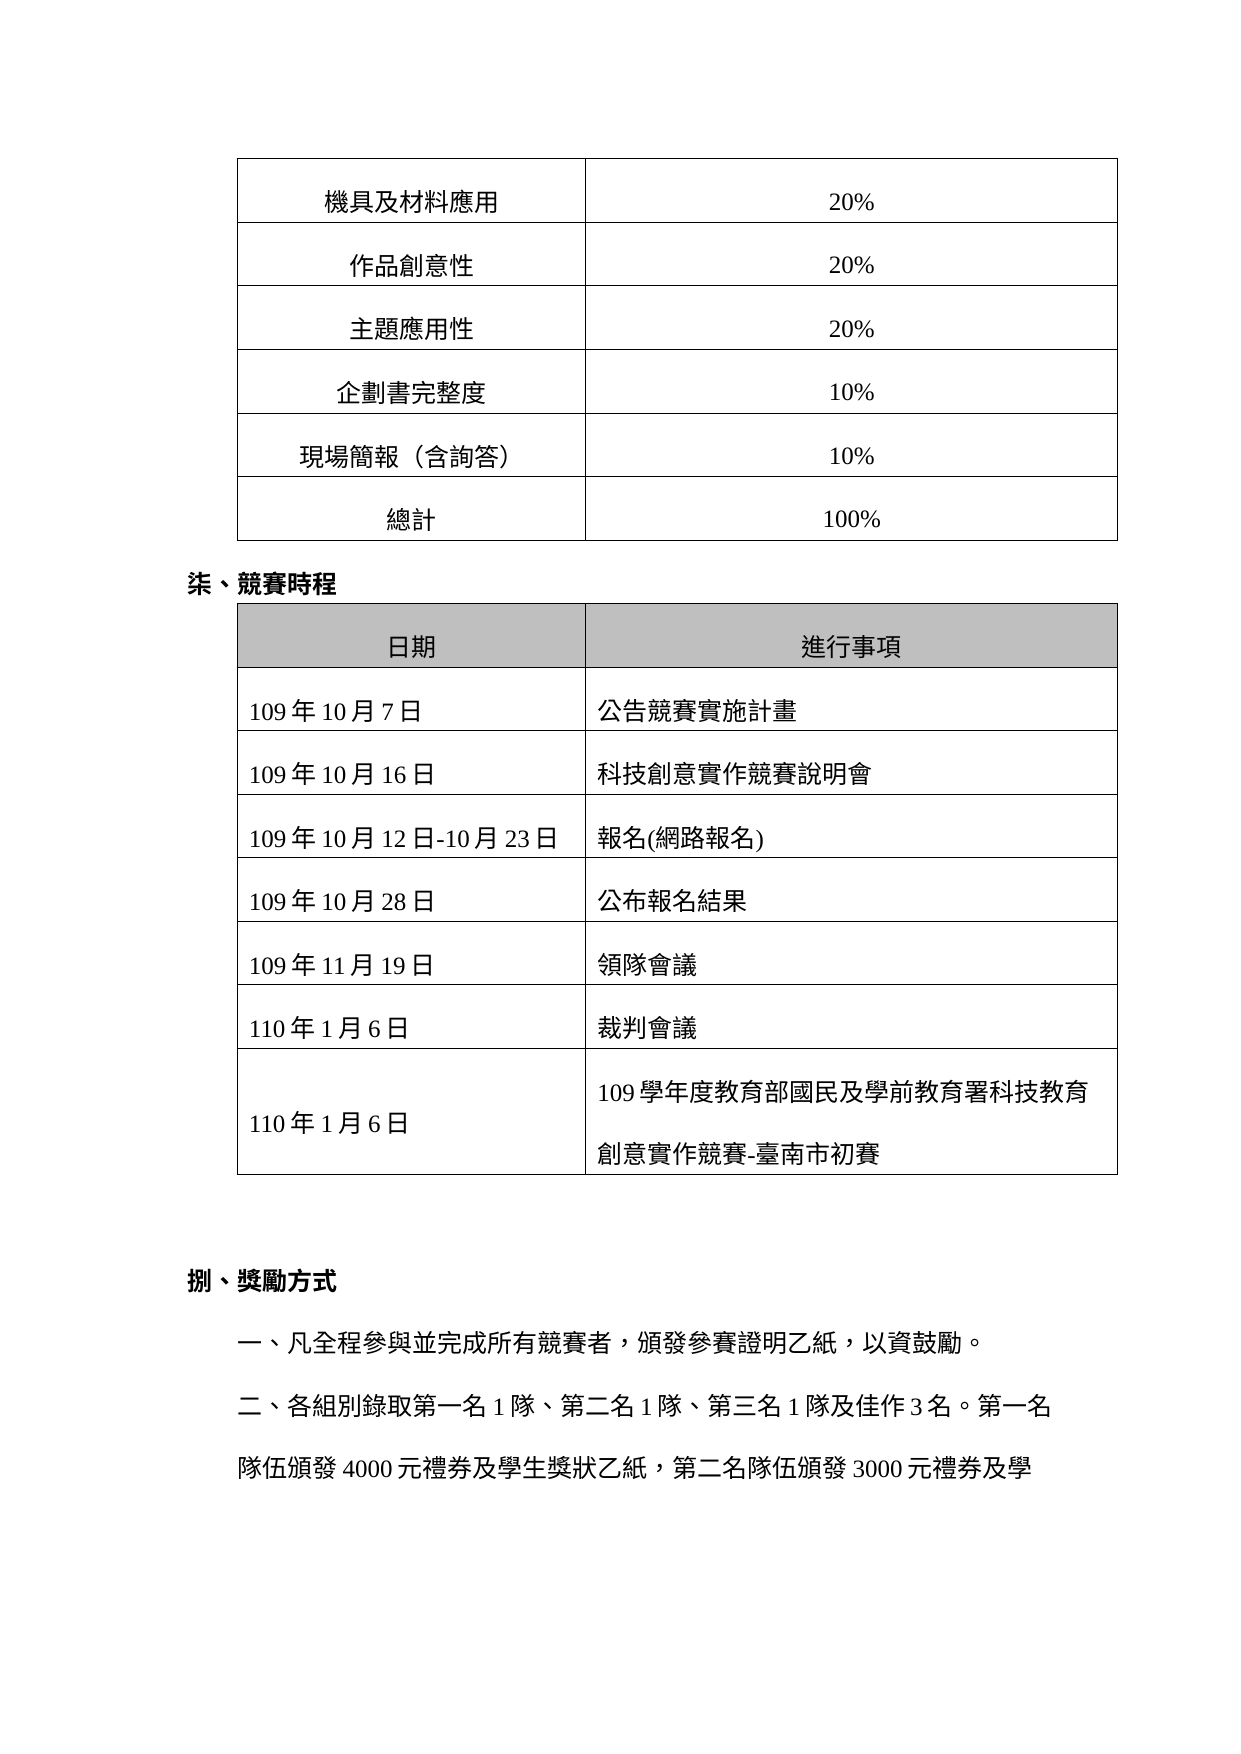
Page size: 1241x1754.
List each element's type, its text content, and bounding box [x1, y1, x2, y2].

table_cell 總計 [238, 477, 585, 539]
table_cell 109年11月19日 [238, 922, 585, 984]
table_cell 109年10月16日 [238, 731, 585, 794]
table_cell 裁判會議 [586, 985, 1117, 1048]
table_cell 100% [586, 477, 1117, 539]
table_cell 主題應用性 [238, 286, 585, 349]
table_cell 10% [586, 350, 1117, 412]
table_header 日期 [238, 604, 585, 667]
table_header 進行事項 [586, 604, 1117, 667]
table_cell 109年10月28日 [238, 858, 585, 921]
table_cell 109年10月7日 [238, 668, 585, 730]
table_cell 領隊會議 [586, 922, 1117, 984]
text 二、各組別錄取第一名1隊、第二名1隊、第三名1隊及佳作3名。第一名隊伍頒發4000元禮券及學生獎狀乙紙，第二名隊伍頒發3000元禮券及學 [237, 1362, 1053, 1487]
table_cell 科技創意實作競賽說明會 [586, 731, 1117, 794]
table_cell 109學年度教育部國民及學前教育署科技教育創意實作競賽-臺南市初賽 [586, 1049, 1117, 1174]
table_cell 作品創意性 [238, 223, 585, 285]
text 捌、獎勵方式 [187, 1237, 1053, 1300]
text 一、凡全程參與並完成所有競賽者，頒發參賽證明乙紙，以資鼓勵。 [187, 1300, 1053, 1362]
table_cell 機具及材料應用 [238, 159, 585, 222]
table_cell 20% [586, 159, 1117, 222]
table_cell 110年1月6日 [238, 985, 585, 1048]
table_cell 20% [586, 286, 1117, 349]
table_cell 公布報名結果 [586, 858, 1117, 921]
table_cell 110年1月6日 [238, 1049, 585, 1174]
table_cell 企劃書完整度 [238, 350, 585, 412]
table_cell 現場簡報（含詢答） [238, 414, 585, 476]
table_cell 20% [586, 223, 1117, 285]
table_cell 109年10月12日-10月23日 [238, 795, 585, 857]
text 柒、競賽時程 [187, 541, 1053, 603]
table_cell 10% [586, 414, 1117, 476]
table_cell 公告競賽實施計畫 [586, 668, 1117, 730]
table_cell 報名(網路報名) [586, 795, 1117, 857]
